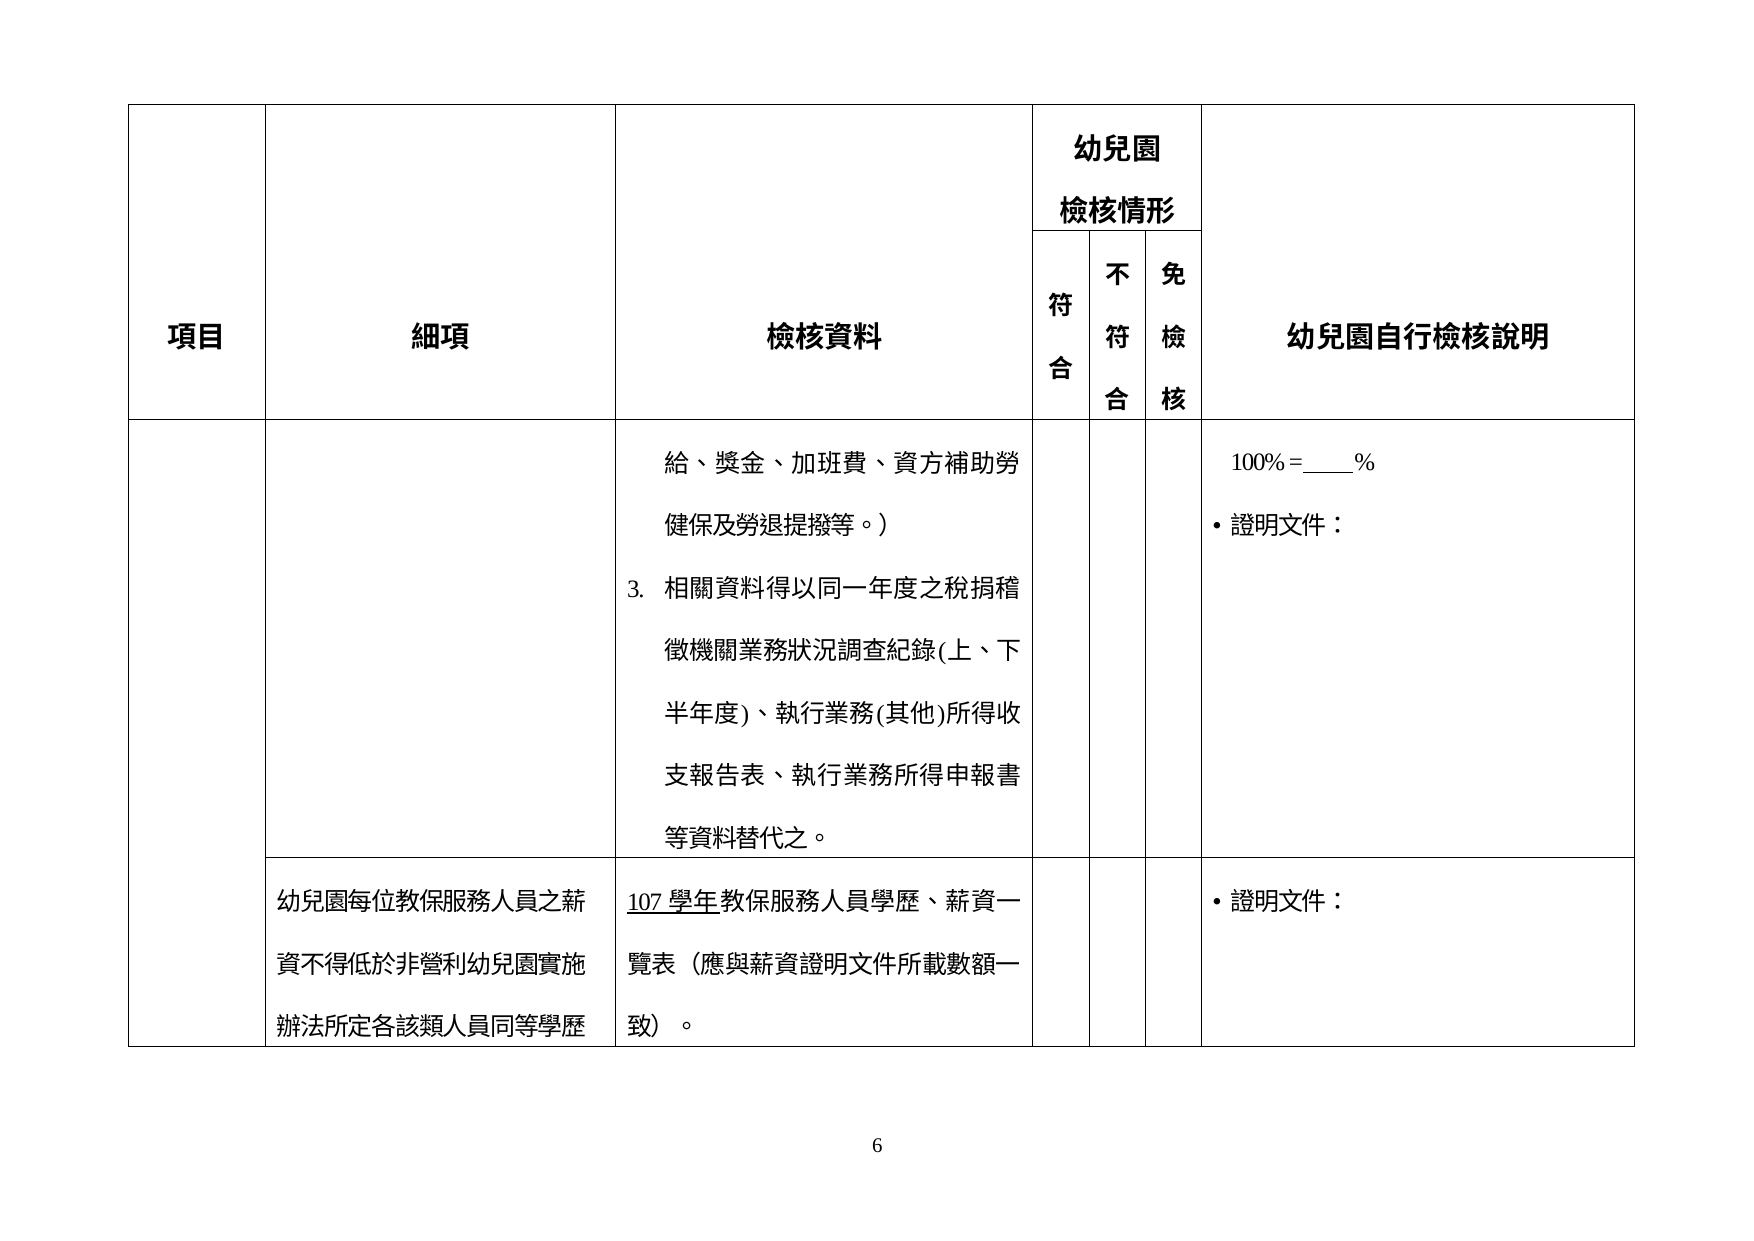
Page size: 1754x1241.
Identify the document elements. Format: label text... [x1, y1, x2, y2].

table_header 檢核資料 [616, 105, 1032, 418]
table_cell [1090, 858, 1145, 1046]
table_cell 符合 [1033, 231, 1089, 418]
table_cell 不符合 [1090, 231, 1145, 418]
table_cell [266, 420, 615, 857]
table_cell [1033, 858, 1089, 1046]
table_cell 給、獎金、加班費、資方補助勞健保及勞退提撥等。） 相關資料得以同一年度之稅捐稽徵機關業務狀況調查紀錄(上、下半年度)、執行業務(其他)所得收支報告表、執行業務所得申報書等資料替代之。 [616, 420, 1032, 857]
table_header 幼兒園自行檢核說明 [1202, 105, 1634, 418]
table_cell 免檢核 [1146, 231, 1201, 418]
table_cell 107年度總收入： 元 （每生每學期收費總額 元×幼生 數 人×收費月數 月） 107年度教保服務人員人事經費支出： 元 (教保服務人員人事經費/總收入) × 100% = % 證明文件： [1202, 420, 1634, 857]
table_cell 107學年教保服務人員學歷、薪資一覽表（應與薪資證明文件所載數額一致）。 [616, 858, 1032, 1046]
table_header 細項 [266, 105, 615, 418]
table_cell [1146, 420, 1201, 857]
table_cell 證明文件： [1202, 858, 1634, 1046]
table_cell [1146, 858, 1201, 1046]
table_header 幼兒園 檢核情形 [1033, 105, 1201, 230]
table_cell [1033, 420, 1089, 857]
table_cell 幼兒園每位教保服務人員之薪資不得低於非營利幼兒園實施辦法所定各該類人員同等學歷 [266, 858, 615, 1046]
table_cell [1090, 420, 1145, 857]
table_header 項目 [129, 105, 265, 418]
table_cell [129, 420, 265, 1046]
